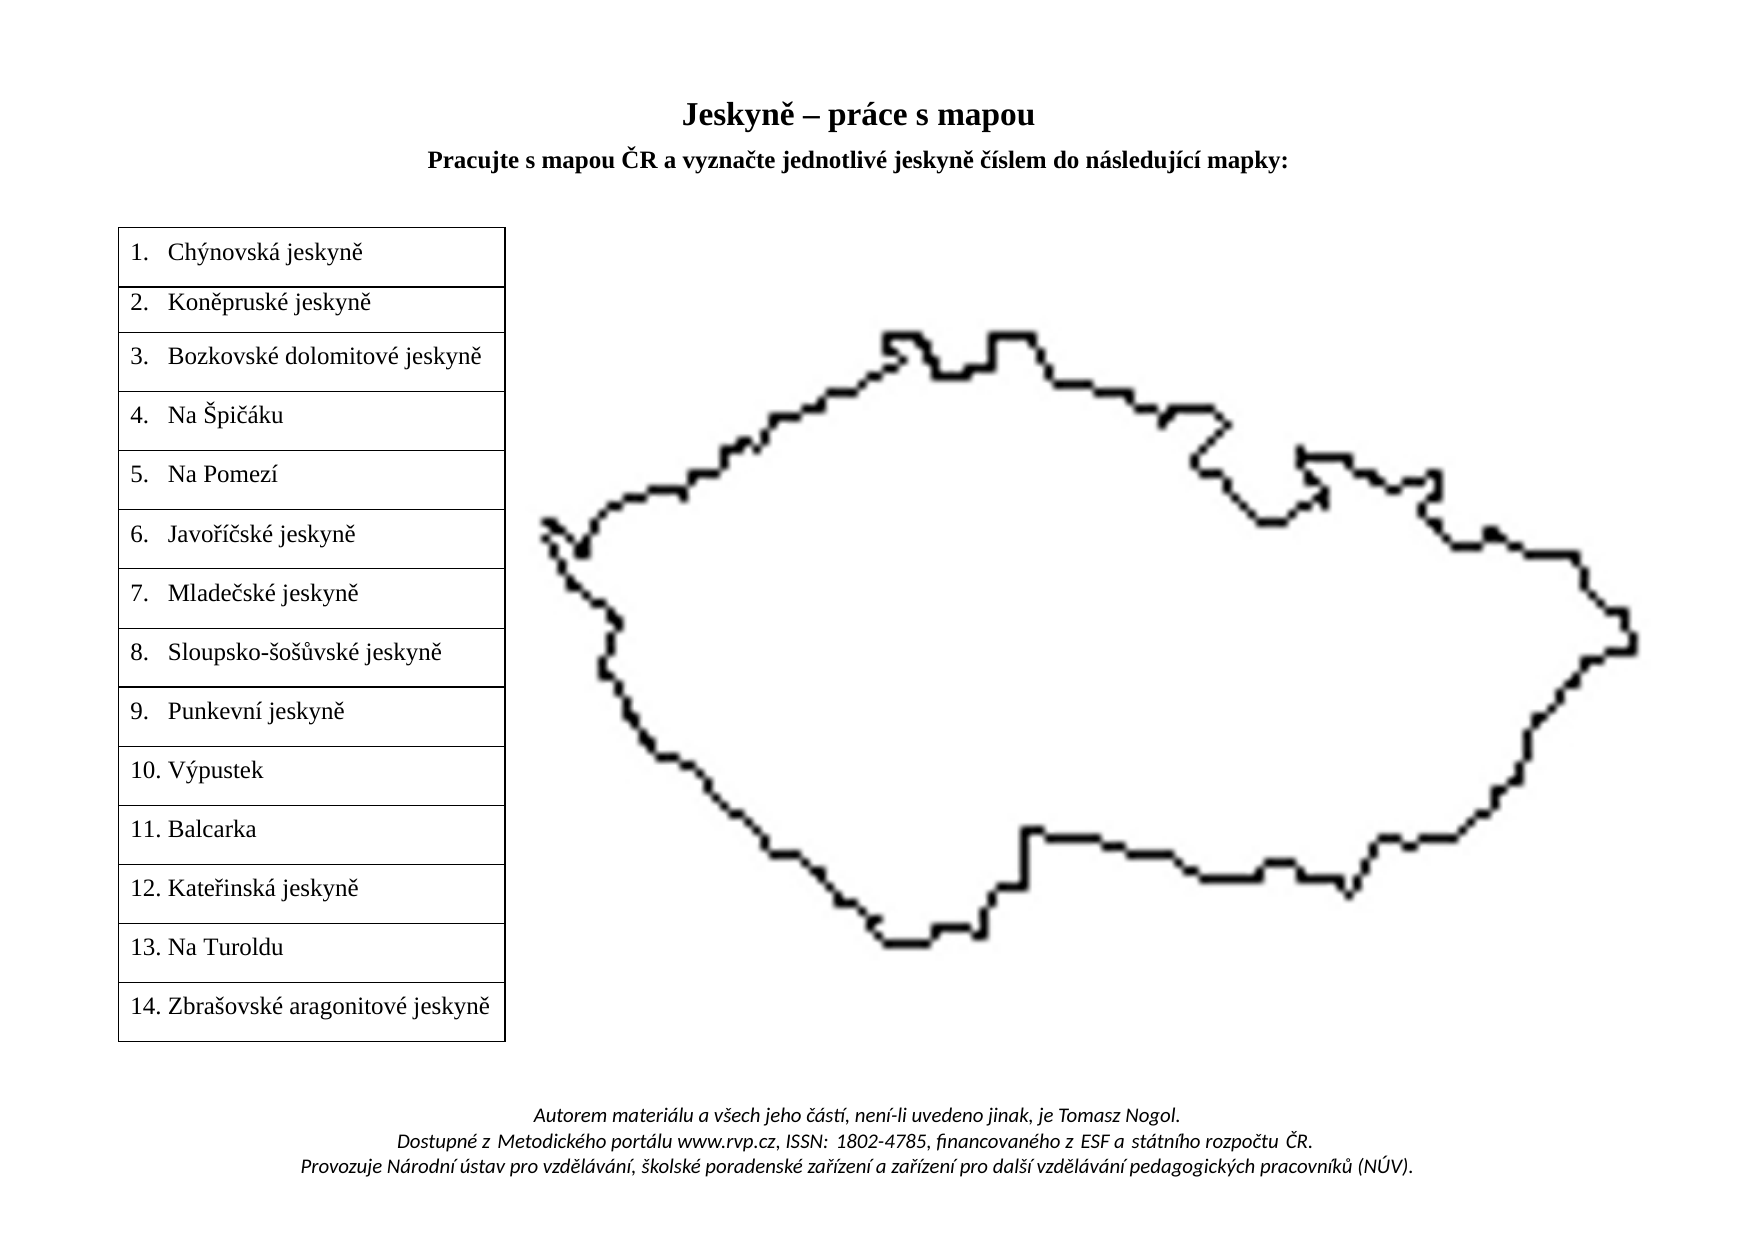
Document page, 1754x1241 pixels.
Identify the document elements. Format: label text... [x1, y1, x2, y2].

table_cell Na Špičáku [119, 392, 504, 450]
table_cell Koněpruské jeskyně [119, 288, 504, 332]
table_cell Na Turoldu [119, 924, 504, 982]
table_cell Zbrašovské aragonitové jeskyně [119, 983, 504, 1041]
table_cell Javoříčské jeskyně [119, 510, 504, 568]
text Pracujte s mapou ČR a vyznačte jednotlivé jeskyně číslem do následující mapky: [75, 145, 1642, 173]
table_cell Výpustek [119, 747, 504, 804]
picture [518, 292, 1662, 981]
table_cell Kateřinská jeskyně [119, 865, 504, 923]
text Jeskyně – práce s mapou [75, 94, 1642, 132]
table_cell Mladečské jeskyně [119, 569, 504, 627]
table_cell Balcarka [119, 806, 504, 864]
table_cell Punkevní jeskyně [119, 688, 504, 746]
table_cell Sloupsko-šošůvské jeskyně [119, 629, 504, 686]
table_cell Bozkovské dolomitové jeskyně [119, 333, 504, 391]
table_header Chýnovská jeskyně [119, 228, 504, 286]
table_cell Na Pomezí [119, 451, 504, 509]
